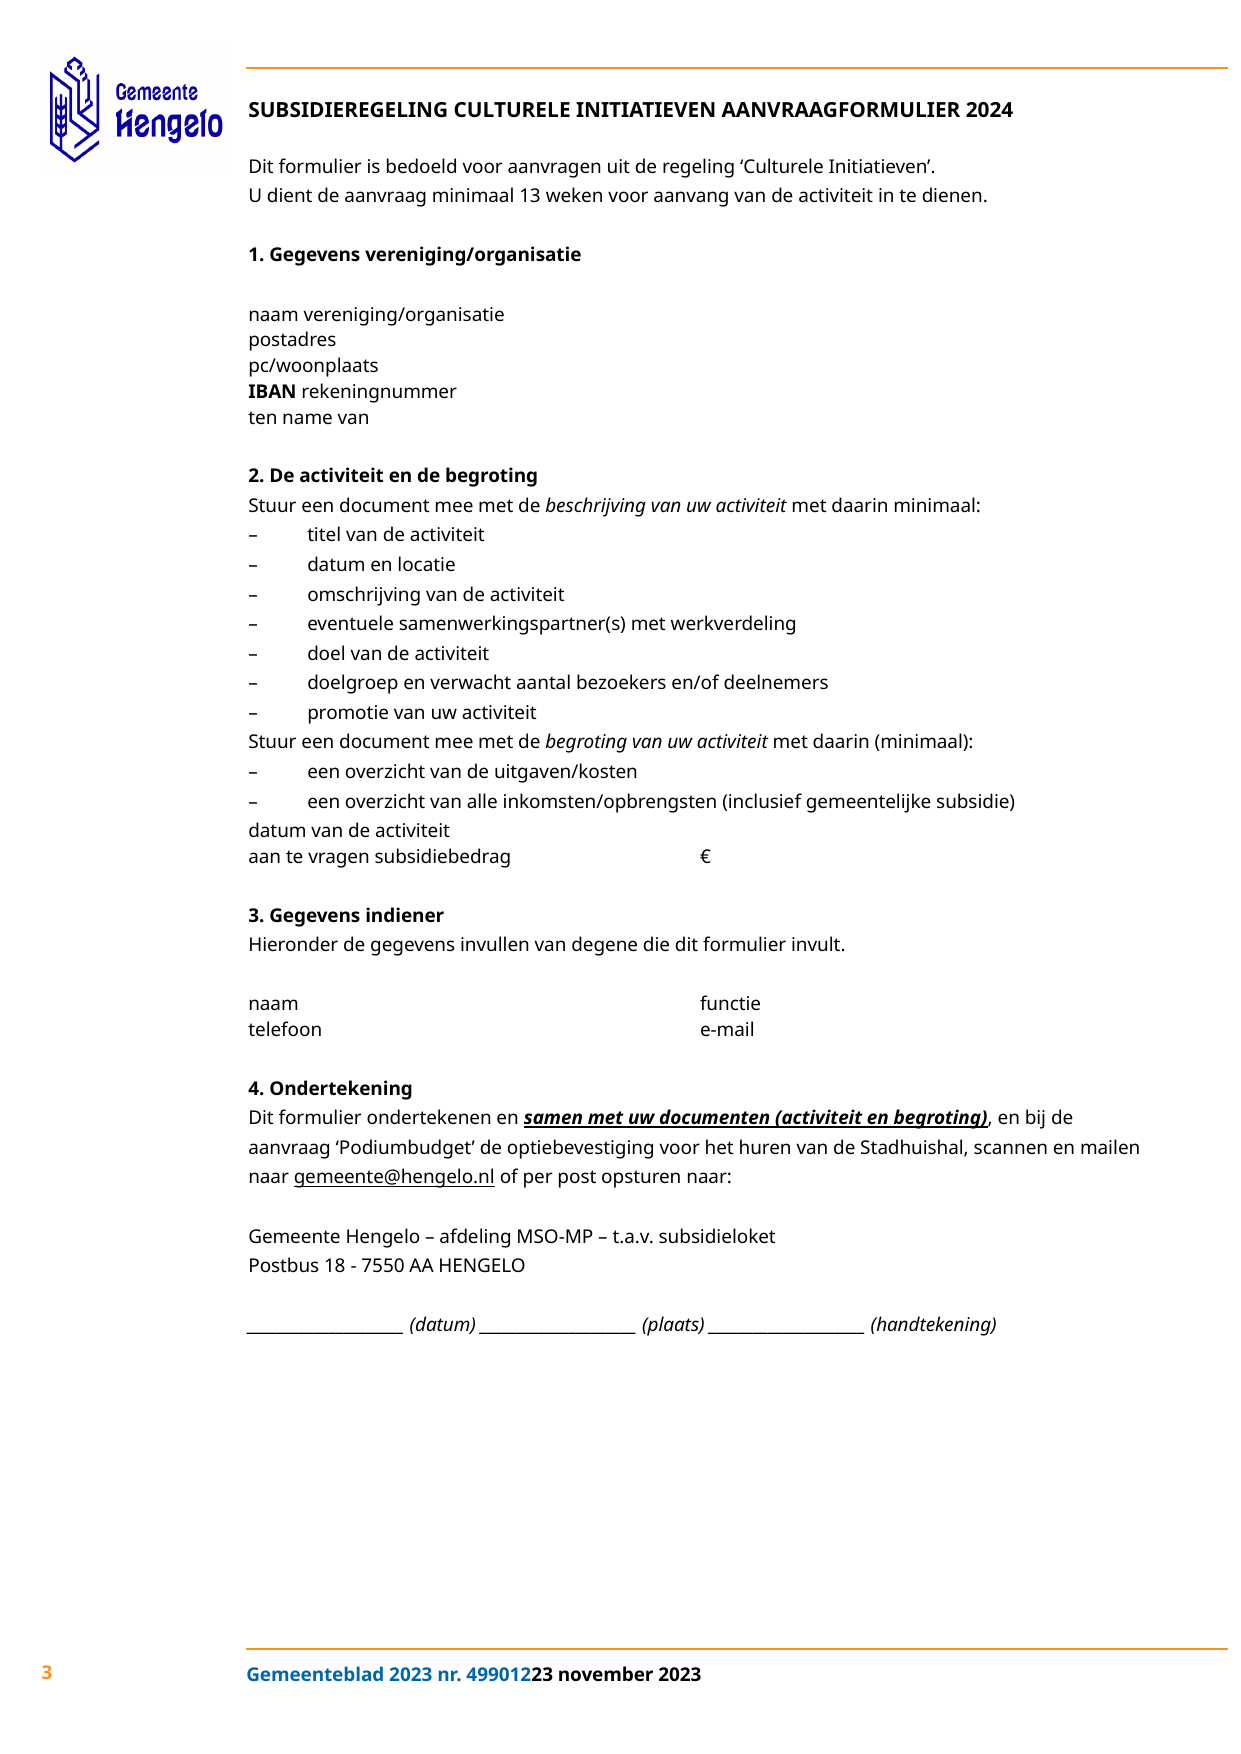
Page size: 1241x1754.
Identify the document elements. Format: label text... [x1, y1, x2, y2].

text Gemeente Hengelo – afdeling MSO-MP – t.a.v. subsidieloket [248, 1223, 1152, 1248]
table_header datum van de activiteit [248, 818, 700, 843]
table_header [700, 301, 1152, 327]
picture [41, 47, 231, 172]
text Stuur een document mee met de begroting van uw activiteit met daarin (minimaal): [248, 729, 1152, 754]
text _____________________ (datum) _____________________ (plaats) _____________________ (handtekening) [248, 1312, 1152, 1337]
list een overzicht van alle inkomsten/opbrengsten (inclusief gemeentelijke subsidie) [248, 788, 1152, 813]
text U dient de aanvraag minimaal 13 weken voor aanvang van de activiteit in te dienen. [248, 182, 1152, 208]
table_cell [700, 404, 1152, 429]
list eventuele samenwerkingspartner(s) met werkverdeling [248, 610, 1152, 636]
text Stuur een document mee met de beschrijving van uw activiteit met daarin minimaal: [248, 492, 1152, 518]
table_header naam vereniging/organisatie [248, 301, 700, 327]
table_cell [700, 378, 1152, 404]
list titel van de activiteit [248, 522, 1152, 547]
table_cell ten name van [248, 404, 700, 429]
text Hieronder de gegevens invullen van degene die dit formulier invult. [248, 931, 1152, 957]
table_cell IBAN rekeningnummer [248, 378, 700, 404]
table_header naam [248, 991, 700, 1016]
table_cell [700, 327, 1152, 352]
table_cell [700, 353, 1152, 378]
table_cell pc/woonplaats [248, 353, 700, 378]
text 3. Gegevens indiener [248, 902, 1152, 927]
list doelgroep en verwacht aantal bezoekers en/of deelnemers [248, 669, 1152, 695]
table_cell telefoon [248, 1016, 700, 1042]
list een overzicht van de uitgaven/kosten [248, 758, 1152, 784]
list promotie van uw activiteit [248, 699, 1152, 725]
text Dit formulier is bedoeld voor aanvragen uit de regeling ‘Culturele Initiatieven’. [248, 153, 1152, 179]
table_header [700, 818, 1152, 843]
text SUBSIDIEREGELING CULTURELE INITIATIEVEN AANVRAAGFORMULIER 2024 [248, 95, 1152, 123]
text Postbus 18 - 7550 AA HENGELO [248, 1252, 1152, 1278]
text 4. Ondertekening [248, 1075, 1152, 1101]
text 2. De activiteit en de begroting [248, 462, 1152, 488]
list datum en locatie [248, 551, 1152, 577]
table_cell aan te vragen subsidiebedrag [248, 843, 700, 869]
text 1. Gegevens vereniging/organisatie [248, 242, 1152, 267]
list omschrijving van de activiteit [248, 581, 1152, 606]
text Dit formulier ondertekenen en samen met uw documenten (activiteit en begroting), en bij de aanvraag ‘Podiumbudget’ de optiebevestiging voor het huren van de Stadhuishal, scannen en mailen naar gemeente@hengelo.nl of per post opsturen naar: [248, 1104, 1152, 1189]
table_header functie [700, 991, 1152, 1016]
table_cell € [700, 843, 1152, 869]
table_cell postadres [248, 327, 700, 352]
table_cell e-mail [700, 1016, 1152, 1042]
list doel van de activiteit [248, 640, 1152, 666]
